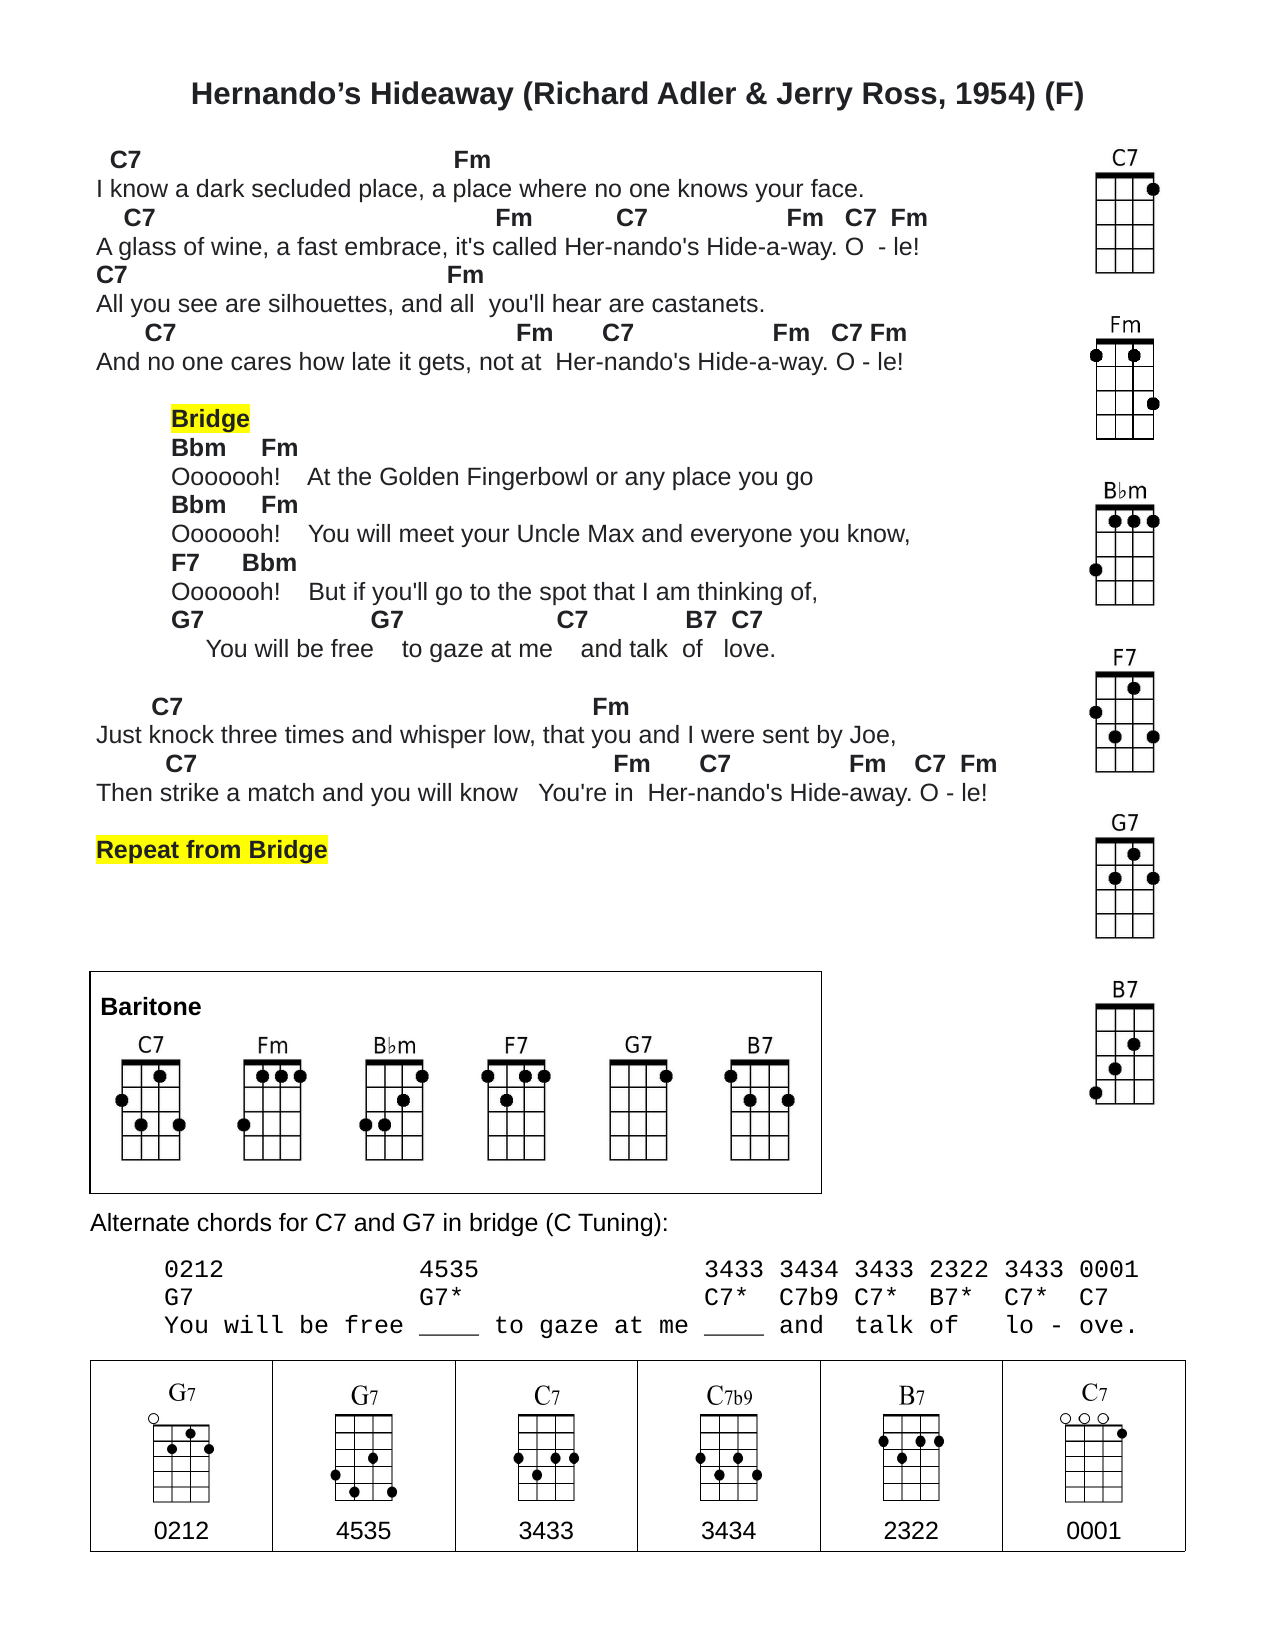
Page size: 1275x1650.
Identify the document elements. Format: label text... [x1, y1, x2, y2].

table_cell [1065, 971, 1185, 1193]
table_cell [578, 972, 699, 1027]
table_cell [943, 1027, 1065, 1193]
picture [1068, 311, 1182, 462]
picture [338, 1032, 451, 1183]
table_cell [578, 1027, 699, 1193]
table_cell [334, 972, 456, 1027]
picture [503, 1366, 589, 1517]
table_cell [212, 972, 334, 1027]
table_cell [1065, 805, 1185, 971]
picture [703, 1032, 817, 1183]
subtitle Hernando’s Hideaway (Richard Adler & Jerry Ross, 1954) (F) [90, 75, 1185, 111]
picture [1068, 976, 1182, 1127]
table_cell [943, 971, 1065, 1027]
picture [460, 1032, 573, 1183]
picture [686, 1366, 772, 1517]
text Alternate chords for C7 and G7 in bridge (C Tuning): [90, 1208, 1185, 1237]
table_header 3434 [638, 1361, 820, 1551]
table_cell [456, 1027, 577, 1193]
table_cell [699, 972, 821, 1027]
picture [582, 1032, 695, 1183]
table_header 0212 [91, 1361, 272, 1551]
table_cell [822, 971, 943, 1027]
text You will be free ____ to gaze at me ____ and talk of lo - ove. [164, 1313, 1185, 1341]
picture [216, 1032, 329, 1183]
picture [1068, 477, 1182, 628]
table_header C7 Fm I know a dark secluded place, a place where no one knows your face. C7 Fm C7 Fm C7 Fm A glass of wine, a fast embrace, it's called Her-nando's Hide-a-way. O - le! C7 Fm All you see are silhouettes, and all you'll hear are castanets. C7 Fm C7 Fm C7 Fm And no one cares how late it gets, not at Her-nando's Hide-a-way. O - le! Bridge Bbm Fm Ooooooh! At the Golden Fingerbowl or any place you go Bbm Fm Ooooooh! You will meet your Uncle Max and everyone you know, F7 Bbm Ooooooh! But if you'll go to the spot that I am thinking of, G7 G7 C7 B7 C7 You will be free to gaze at me and talk of love. C7 Fm Just knock three times and whisper low, that you and I were sent by Joe, C7 Fm C7 Fm C7 Fm Then strike a match and you will know You're in Her-nando's Hide-away. O - le! Repeat from Bridge [90, 140, 1065, 971]
table_cell [334, 1027, 456, 1193]
picture [321, 1366, 407, 1517]
picture [1068, 644, 1182, 795]
picture [1068, 810, 1182, 961]
table_cell [1065, 306, 1185, 472]
table_header [1065, 140, 1185, 306]
table_cell [91, 1027, 212, 1193]
picture [868, 1366, 954, 1517]
table_header 2322 [821, 1361, 1002, 1551]
table_header 4535 [273, 1361, 455, 1551]
picture [138, 1366, 224, 1517]
picture [94, 1032, 208, 1183]
table_cell [212, 1027, 334, 1193]
picture [1068, 145, 1182, 296]
table_cell [699, 1027, 821, 1193]
table_cell [1065, 472, 1185, 638]
table_header 0001 [1003, 1361, 1185, 1551]
table_cell [822, 1027, 943, 1193]
table_cell [456, 972, 577, 1027]
table_cell [1065, 639, 1185, 805]
table_header 3433 [456, 1361, 637, 1551]
table_cell Baritone [91, 972, 212, 1027]
text G7 G7* C7* C7b9 C7* B7* C7* C7 [164, 1284, 1185, 1313]
text 0212 4535 3433 3434 3433 2322 3433 0001 [164, 1256, 1185, 1284]
picture [1051, 1366, 1137, 1517]
